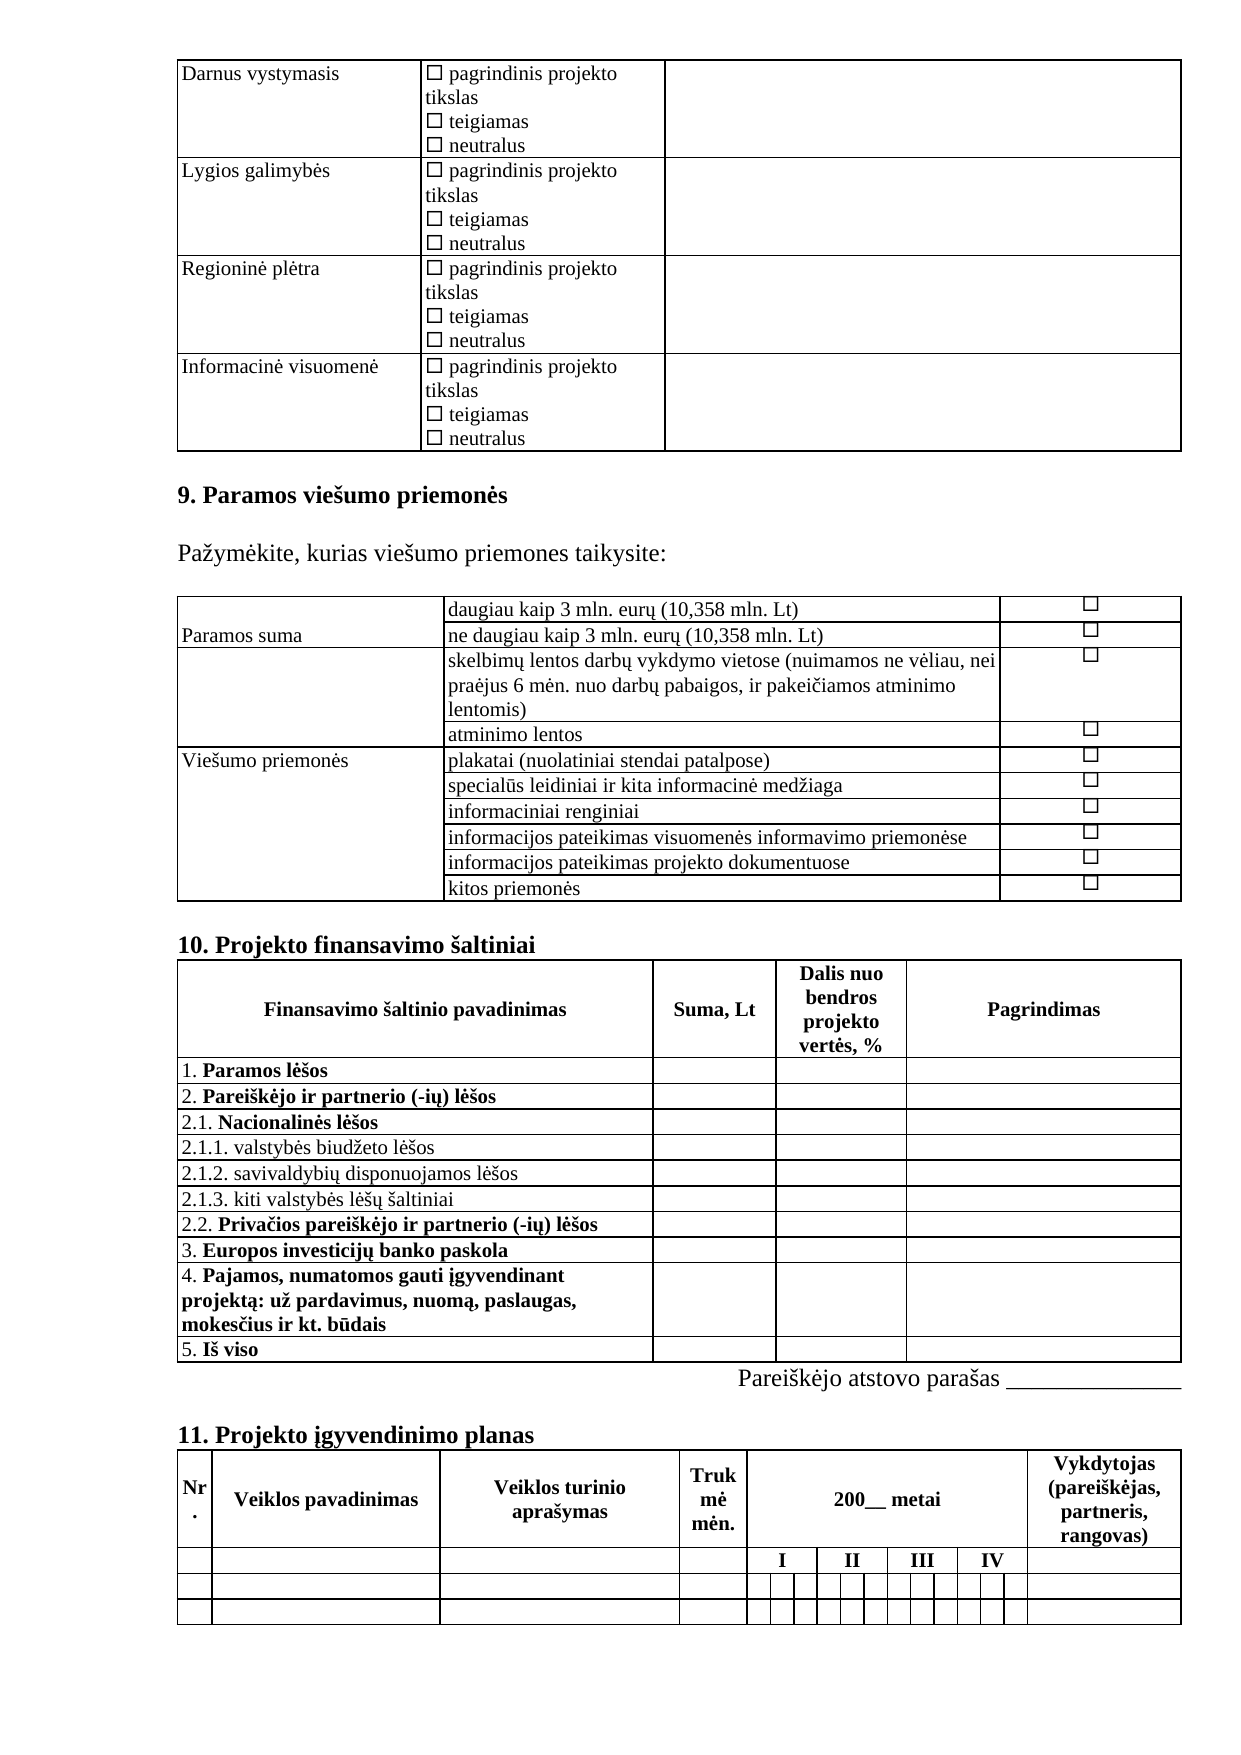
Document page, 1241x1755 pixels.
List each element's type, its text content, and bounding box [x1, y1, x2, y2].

table_cell [771, 1600, 793, 1624]
table_cell Darnus vystymasis [178, 61, 420, 157]
table_cell [888, 1600, 910, 1624]
table_cell [771, 1574, 793, 1598]
table_cell [777, 1110, 906, 1134]
table_cell skelbimų lentos darbų vykdymo vietose (nuimamos ne vėliau, nei praėjus 6 mėn. nuo darbų pabaigos, ir pakeičiamos atminimo lentomis) [445, 648, 999, 721]
table_cell [1028, 1548, 1180, 1572]
table_cell [777, 1337, 906, 1361]
table_cell [654, 1187, 775, 1211]
table_header Veiklos turinio aprašymas [441, 1451, 679, 1547]
table_cell [818, 1600, 840, 1624]
table_cell [178, 648, 443, 746]
table_cell  pagrindinis projekto tikslas  teigiamas  neutralus [422, 158, 664, 255]
table_header Suma, Lt [654, 961, 775, 1057]
table_cell  [1001, 799, 1180, 823]
text Pažymėkite, kurias viešumo priemones taikysite: [177, 538, 1181, 567]
table_cell [777, 1161, 906, 1185]
table_cell [680, 1574, 746, 1598]
table_cell  [1001, 623, 1180, 647]
table_cell 1. Paramos lėšos [178, 1058, 652, 1082]
table_cell I [748, 1548, 816, 1572]
text Pareiškėjo atstovo parašas ______________ [177, 1363, 1181, 1392]
table_header  [1001, 597, 1180, 621]
table_cell  pagrindinis projekto tikslas  teigiamas  neutralus [422, 256, 664, 352]
table_cell [888, 1574, 910, 1598]
table_cell [795, 1574, 816, 1598]
table_cell Lygios galimybės [178, 158, 420, 255]
table_cell 2.1.1. valstybės biudžeto lėšos [178, 1135, 652, 1159]
table_cell 2.1.2. savivaldybių disponuojamos lėšos [178, 1161, 652, 1185]
table_cell 2. Pareiškėjo ir partnerio (-ių) lėšos [178, 1084, 652, 1108]
table_header Trukmė mėn. [680, 1451, 746, 1547]
table_cell [777, 1187, 906, 1211]
table_header Pagrindimas [907, 961, 1180, 1057]
table_cell [907, 1135, 1180, 1159]
table_cell [1005, 1600, 1027, 1624]
table_cell 5. Iš viso [178, 1337, 652, 1361]
text 9. Paramos viešumo priemonės [177, 481, 1181, 509]
table_cell [795, 1600, 816, 1624]
table_cell  pagrindinis projekto tikslas  teigiamas  neutralus [422, 61, 664, 157]
table_cell [907, 1058, 1180, 1082]
table_cell [907, 1337, 1180, 1361]
table_cell 4. Pajamos, numatomos gauti įgyvendinant projektą: už pardavimus, nuomą, paslaugas, mokesčius ir kt. būdais [178, 1263, 652, 1336]
table_cell  [1001, 850, 1180, 874]
table_cell III [888, 1548, 957, 1572]
table_cell [654, 1135, 775, 1159]
table_cell [958, 1600, 980, 1624]
table_cell [841, 1574, 863, 1598]
table_cell informacijos pateikimas projekto dokumentuose [445, 850, 999, 874]
table_cell [654, 1161, 775, 1185]
table_cell [666, 354, 1180, 450]
table_cell [907, 1084, 1180, 1108]
table_cell [907, 1238, 1180, 1262]
table_cell [907, 1187, 1180, 1211]
table_cell Informacinė visuomenė [178, 354, 420, 450]
table_header Finansavimo šaltinio pavadinimas [178, 961, 652, 1057]
table_cell [654, 1337, 775, 1361]
table_cell plakatai (nuolatiniai stendai patalpose) [445, 748, 999, 772]
table_header Vykdytojas (pareiškėjas, partneris, rangovas) [1028, 1451, 1180, 1547]
table_cell ne daugiau kaip 3 mln. eurų (10,358 mln. Lt) [445, 623, 999, 647]
table_cell [666, 61, 1180, 157]
table_cell [666, 158, 1180, 255]
table_cell  [1001, 825, 1180, 849]
table_cell [654, 1263, 775, 1336]
table_cell [441, 1574, 679, 1598]
table_cell 2.2. Privačios pareiškėjo ir partnerio (-ių) lėšos [178, 1212, 652, 1236]
table_cell [680, 1548, 746, 1572]
table_header Paramos suma [178, 597, 443, 647]
table_cell [1005, 1574, 1027, 1598]
table_cell [907, 1263, 1180, 1336]
table_cell informaciniai renginiai [445, 799, 999, 823]
table_cell [213, 1574, 439, 1598]
table_cell [178, 1548, 211, 1572]
table_cell [666, 256, 1180, 352]
table_cell informacijos pateikimas visuomenės informavimo priemonėse [445, 825, 999, 849]
table_cell [777, 1084, 906, 1108]
table_cell [841, 1600, 863, 1624]
table_cell Viešumo priemonės [178, 748, 443, 900]
table_cell [654, 1084, 775, 1108]
table_cell [777, 1135, 906, 1159]
table_cell [981, 1574, 1003, 1598]
table_cell atminimo lentos [445, 722, 999, 746]
table_cell [935, 1600, 957, 1624]
table_cell [865, 1600, 887, 1624]
table_cell [213, 1600, 439, 1624]
table_cell [178, 1600, 211, 1624]
table_cell [748, 1600, 770, 1624]
table_cell [981, 1600, 1003, 1624]
table_cell  [1001, 876, 1180, 900]
table_cell [654, 1110, 775, 1134]
table_cell [654, 1238, 775, 1262]
table_cell  [1001, 722, 1180, 746]
table_cell specialūs leidiniai ir kita informacinė medžiaga [445, 773, 999, 797]
table_header 200__ metai [748, 1451, 1027, 1547]
table_cell [441, 1548, 679, 1572]
table_cell IV [958, 1548, 1027, 1572]
table_cell II [818, 1548, 887, 1572]
table_cell [748, 1574, 770, 1598]
table_cell [213, 1548, 439, 1572]
table_cell [777, 1212, 906, 1236]
table_cell [958, 1574, 980, 1598]
table_cell [907, 1161, 1180, 1185]
table_cell [1028, 1600, 1180, 1624]
table_cell  [1001, 748, 1180, 772]
table_cell [865, 1574, 887, 1598]
table_cell kitos priemonės [445, 876, 999, 900]
table_cell [777, 1263, 906, 1336]
table_cell [654, 1058, 775, 1082]
table_cell [911, 1574, 933, 1598]
table_cell [777, 1058, 906, 1082]
table_header Veiklos pavadinimas [213, 1451, 439, 1547]
table_cell 2.1. Nacionalinės lėšos [178, 1110, 652, 1134]
table_header Dalis nuo bendros projekto vertės, % [777, 961, 906, 1057]
table_header daugiau kaip 3 mln. eurų (10,358 mln. Lt) [445, 597, 999, 621]
table_cell [441, 1600, 679, 1624]
table_cell [654, 1212, 775, 1236]
table_header Nr. [178, 1451, 211, 1547]
table_cell  [1001, 648, 1180, 721]
text 10. Projekto finansavimo šaltiniai [177, 930, 1181, 959]
table_cell Regioninė plėtra [178, 256, 420, 352]
table_cell [680, 1600, 746, 1624]
table_cell [178, 1574, 211, 1598]
table_cell [777, 1238, 906, 1262]
table_cell [1028, 1574, 1180, 1598]
table_cell 2.1.3. kiti valstybės lėšų šaltiniai [178, 1187, 652, 1211]
table_cell [935, 1574, 957, 1598]
table_cell [911, 1600, 933, 1624]
table_cell [818, 1574, 840, 1598]
text 11. Projekto įgyvendinimo planas [177, 1420, 1181, 1449]
table_cell  [1001, 773, 1180, 797]
table_cell  pagrindinis projekto tikslas  teigiamas  neutralus [422, 354, 664, 450]
table_cell [907, 1212, 1180, 1236]
table_cell 3. Europos investicijų banko paskola [178, 1238, 652, 1262]
table_cell [907, 1110, 1180, 1134]
